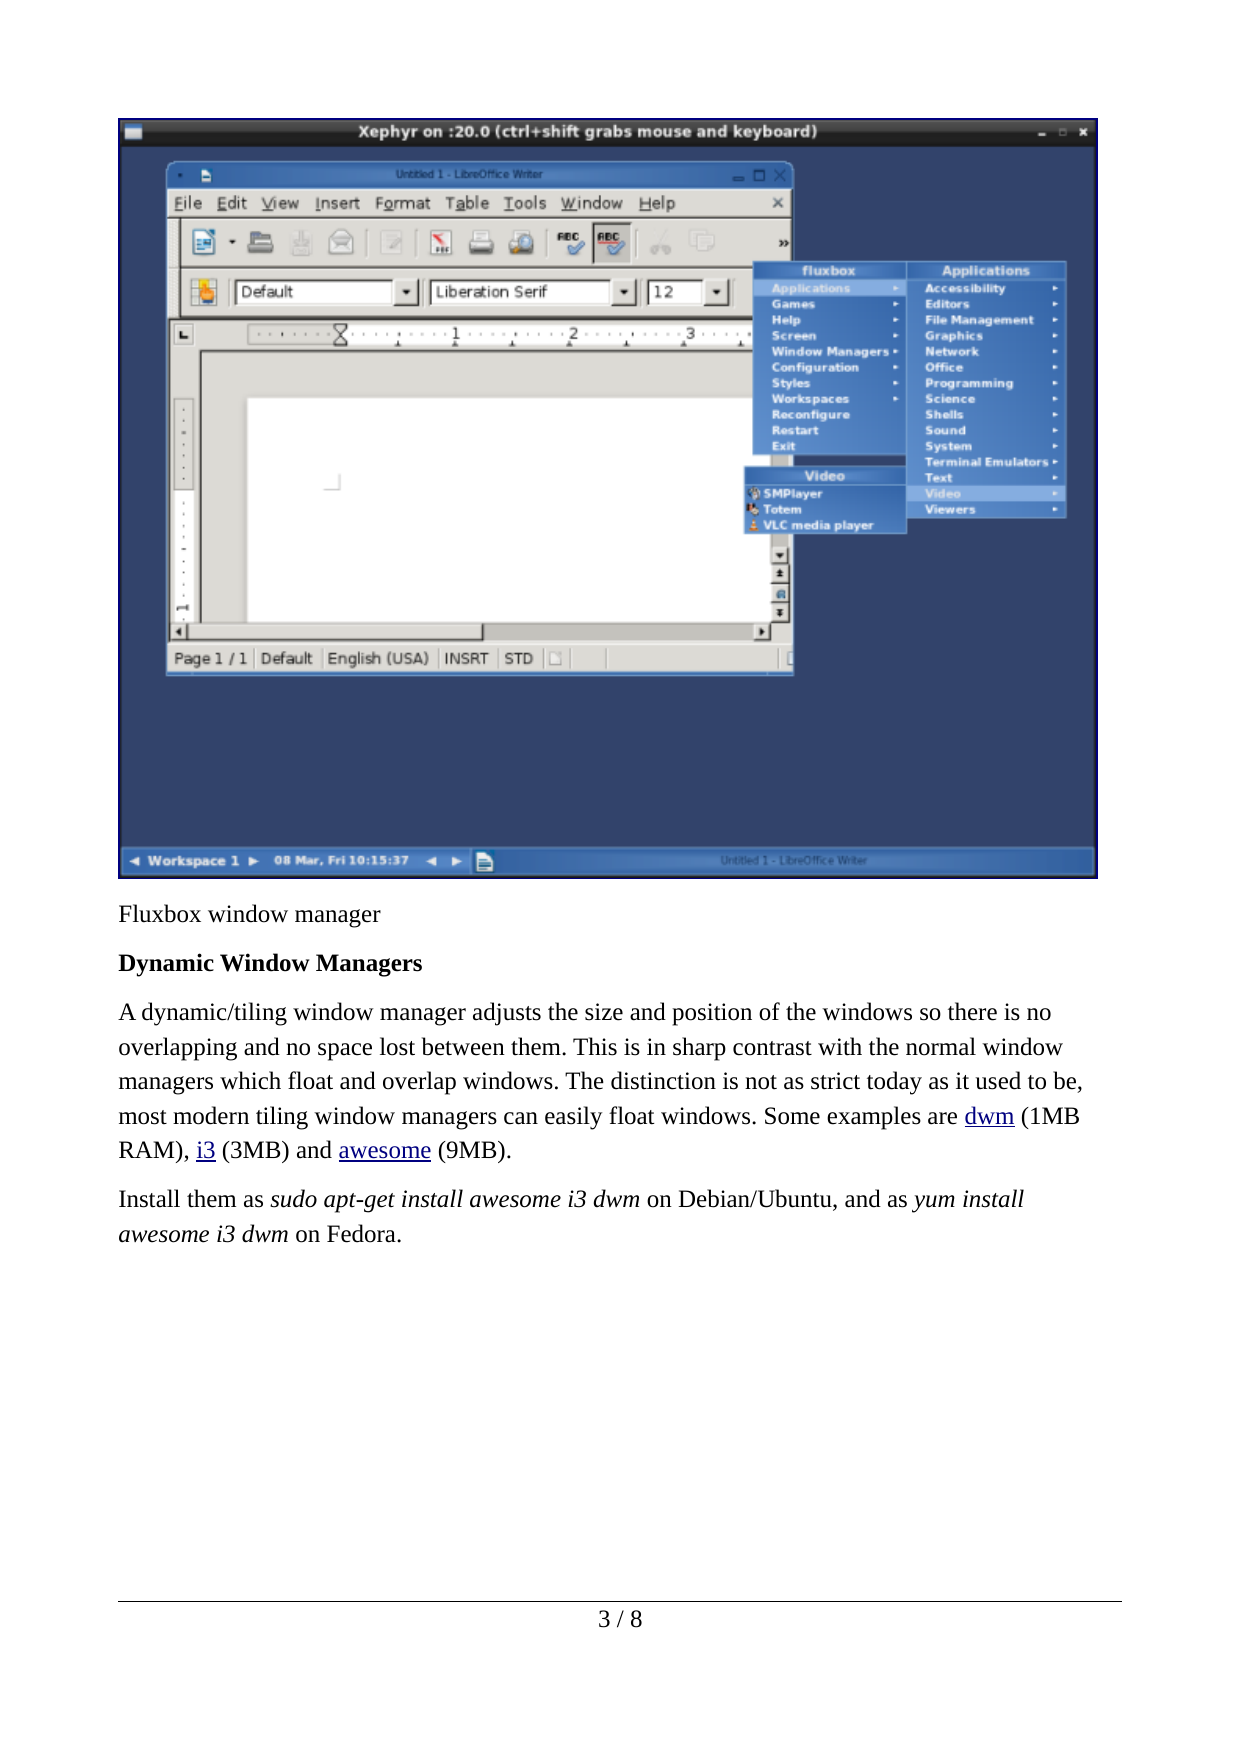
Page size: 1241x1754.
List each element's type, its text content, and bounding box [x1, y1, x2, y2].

text Install them as sudo apt-get install awesome i3 dwm on Debian/Ubuntu, and as yum install awesome i3 dwm on Fedora. [118, 1184, 1122, 1248]
text Fluxbox window manager [118, 899, 1122, 928]
picture [120, 120, 1096, 878]
text A dynamic/tiling window manager adjusts the size and position of the windows so there is no overlapping and no space lost between them. This is in sharp contrast with the normal window managers which float and overlap windows. The distinction is not as strict today as it used to be, most modern tiling window managers can easily float windows. Some examples are dwm (1MB RAM), i3 (3MB) and awesome (9MB). [118, 997, 1122, 1164]
text Dynamic Window Managers [118, 948, 1122, 977]
